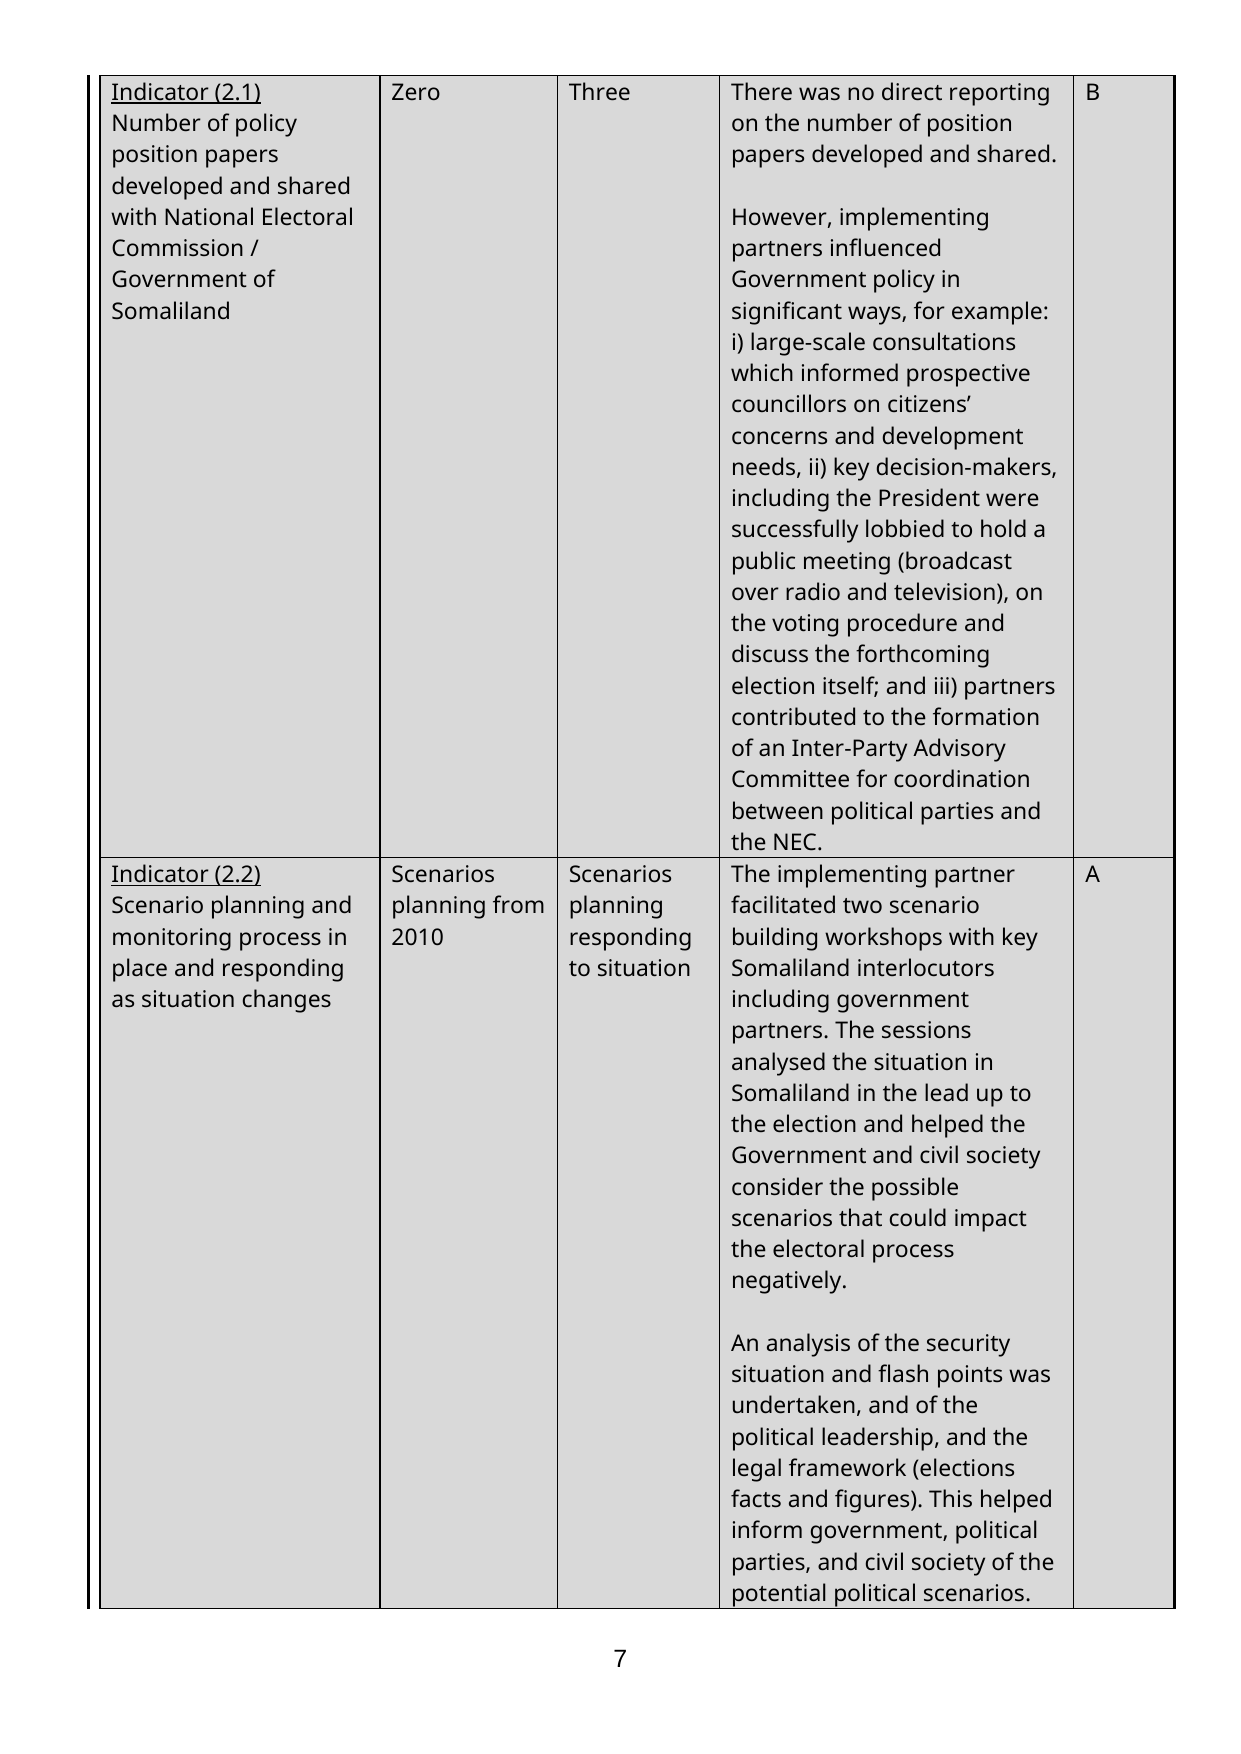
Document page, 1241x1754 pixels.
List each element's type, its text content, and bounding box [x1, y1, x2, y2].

table_cell There was no direct reporting on the number of position papers developed and shared. However, implementing partners influenced Government policy in significant ways, for example: i) large-scale consultations which informed prospective councillors on citizens’ concerns and development needs, ii) key decision-makers, including the President were successfully lobbied to hold a public meeting (broadcast over radio and television), on the voting procedure and discuss the forthcoming election itself; and iii) partners contributed to the formation of an Inter-Party Advisory Committee for coordination between political parties and the NEC. [720, 76, 1073, 857]
table_cell Indicator (2.1) Number of policy position papers developed and shared with National Electoral Commission / Government of Somaliland [101, 76, 379, 857]
table_cell Three [558, 76, 719, 857]
table_cell The implementing partner facilitated two scenario building workshops with key Somaliland interlocutors including government partners. The sessions analysed the situation in Somaliland in the lead up to the election and helped the Government and civil society consider the possible scenarios that could impact the electoral process negatively. An analysis of the security situation and flash points was undertaken, and of the political leadership, and the legal framework (elections facts and figures). This helped inform government, political parties, and civil society of the potential political scenarios. [720, 858, 1073, 1608]
table_cell Scenarios planning responding to situation [558, 858, 719, 1608]
table_cell A [1074, 858, 1173, 1608]
table_cell Indicator (2.2) Scenario planning and monitoring process in place and responding as situation changes [101, 858, 379, 1608]
table_cell [90, 75, 99, 1609]
table_cell Scenarios planning from 2010 [381, 858, 557, 1608]
table_cell B [1074, 76, 1173, 857]
table_cell Zero [381, 76, 557, 857]
